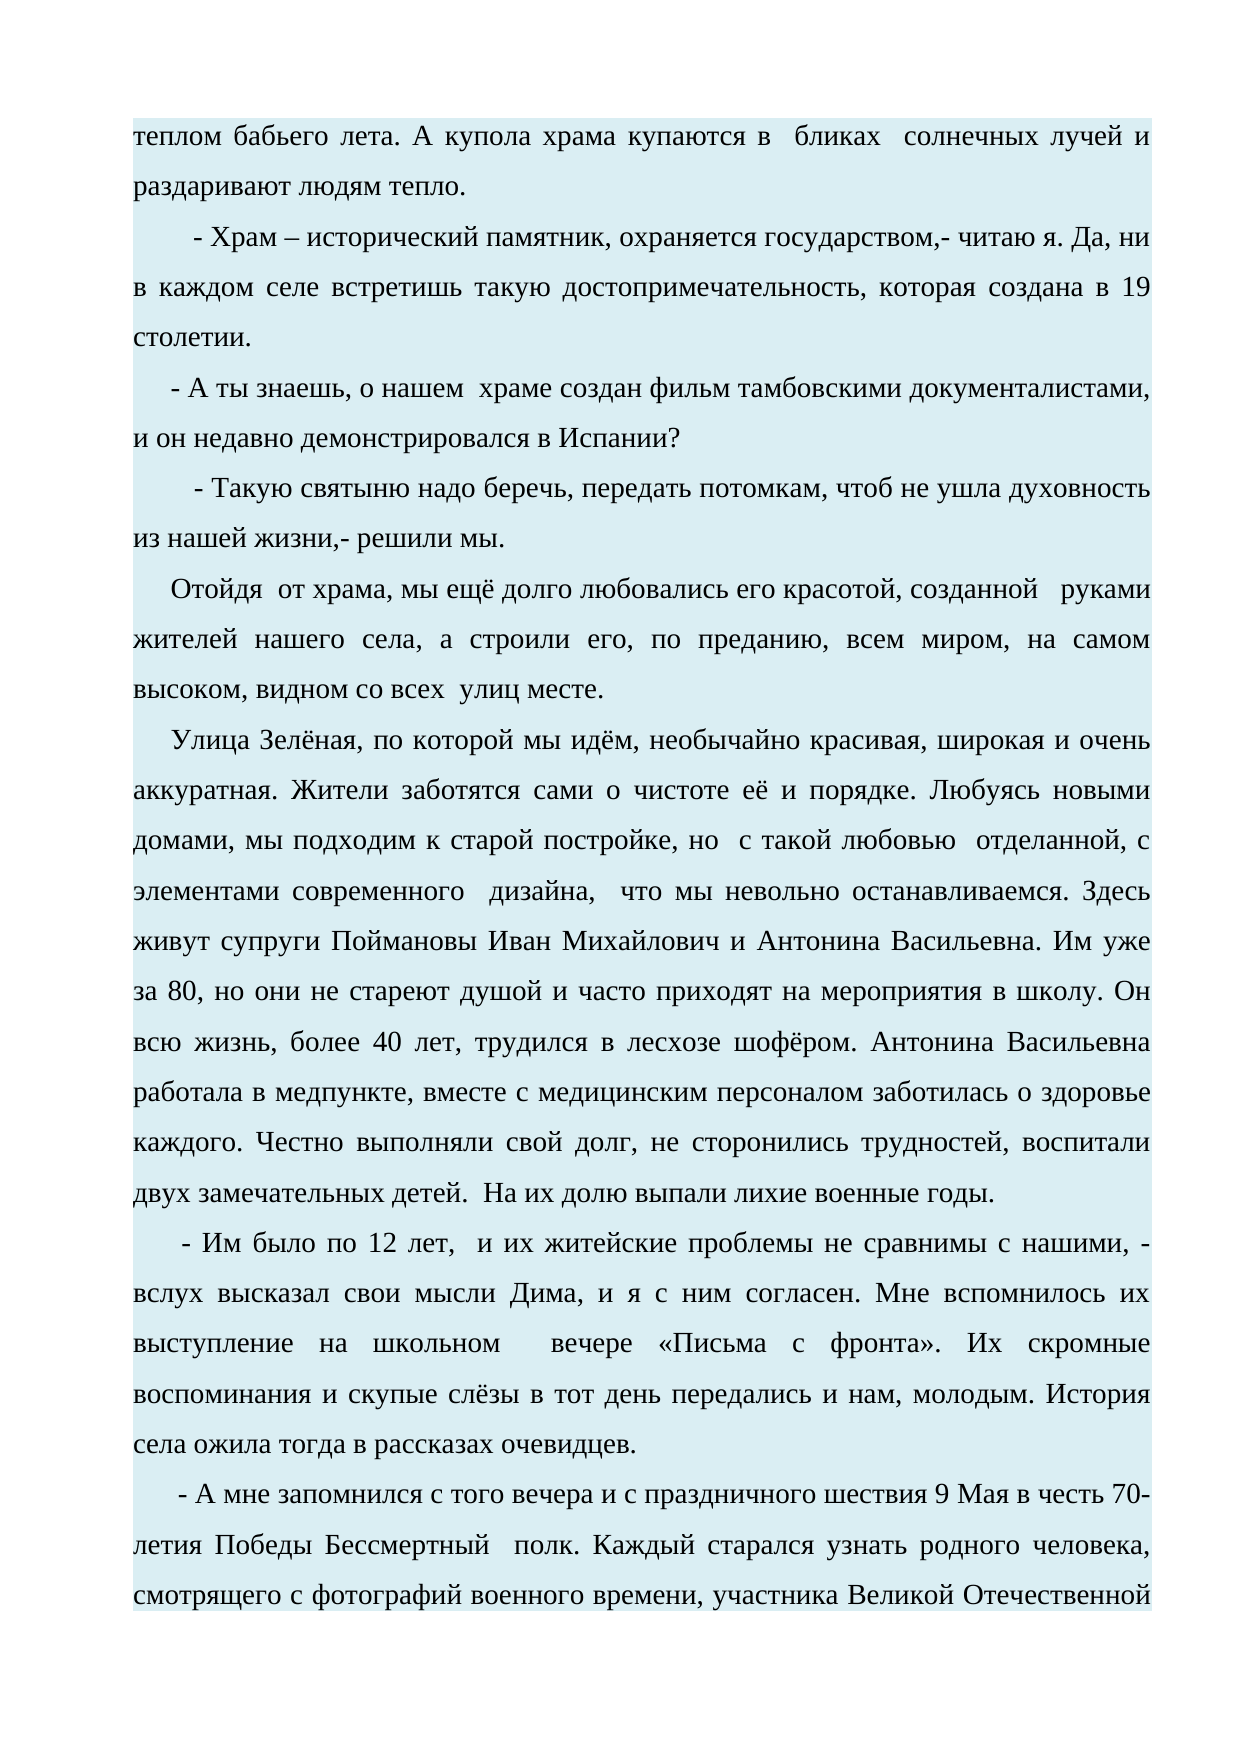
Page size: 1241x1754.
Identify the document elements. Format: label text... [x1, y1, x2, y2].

text - А мне запомнился с того вечера и с праздничного шествия 9 Мая в честь 70- летия Победы Бессмертный полк. Каждый старался узнать родного человека, смотрящего с фотографий военного времени, участника Великой Отечественной [133, 1477, 1152, 1611]
text Улица Зелёная, по которой мы идём, необычайно красивая, широкая и очень аккуратная. Жители заботятся сами о чистоте её и порядке. Любуясь новыми домами, мы подходим к старой постройке, но с такой любовью отделанной, с элементами современного дизайна, что мы невольно останавливаемся. Здесь живут супруги Поймановы Иван Михайлович и Антонина Васильевна. Им уже за 80, но они не стареют душой и часто приходят на мероприятия в школу. Он всю жизнь, более 40 лет, трудился в лесхозе шофёром. Антонина Васильевна работала в медпункте, вместе с медицинским персоналом заботилась о здоровье каждого. Честно выполняли свой долг, не сторонились трудностей, воспитали двух замечательных детей. На их долю выпали лихие военные годы. [133, 722, 1152, 1208]
text - Храм – исторический памятник, охраняется государством,- читаю я. Да, ни в каждом селе встретишь такую достопримечательность, которая создана в 19 столетии. [133, 219, 1152, 353]
text Отойдя от храма, мы ещё долго любовались его красотой, созданной руками жителей нашего села, а строили его, по преданию, всем миром, на самом высоком, видном со всех улиц месте. [133, 571, 1152, 705]
text - А ты знаешь, о нашем храме создан фильм тамбовскими документалистами, и он недавно демонстрировался в Испании? [133, 370, 1152, 453]
text теплом бабьего лета. А купола храма купаются в бликах солнечных лучей и раздаривают людям тепло. [133, 118, 1152, 202]
text - Им было по 12 лет, и их житейские проблемы не сравнимы с нашими, - вслух высказал свои мысли Дима, и я с ним согласен. Мне вспомнилось их выступление на школьном вечере «Письма с фронта». Их скромные воспоминания и скупые слёзы в тот день передались и нам, молодым. История села ожила тогда в рассказах очевидцев. [133, 1225, 1152, 1460]
text - Такую святыню надо беречь, передать потомкам, чтоб не ушла духовность из нашей жизни,- решили мы. [133, 470, 1152, 554]
